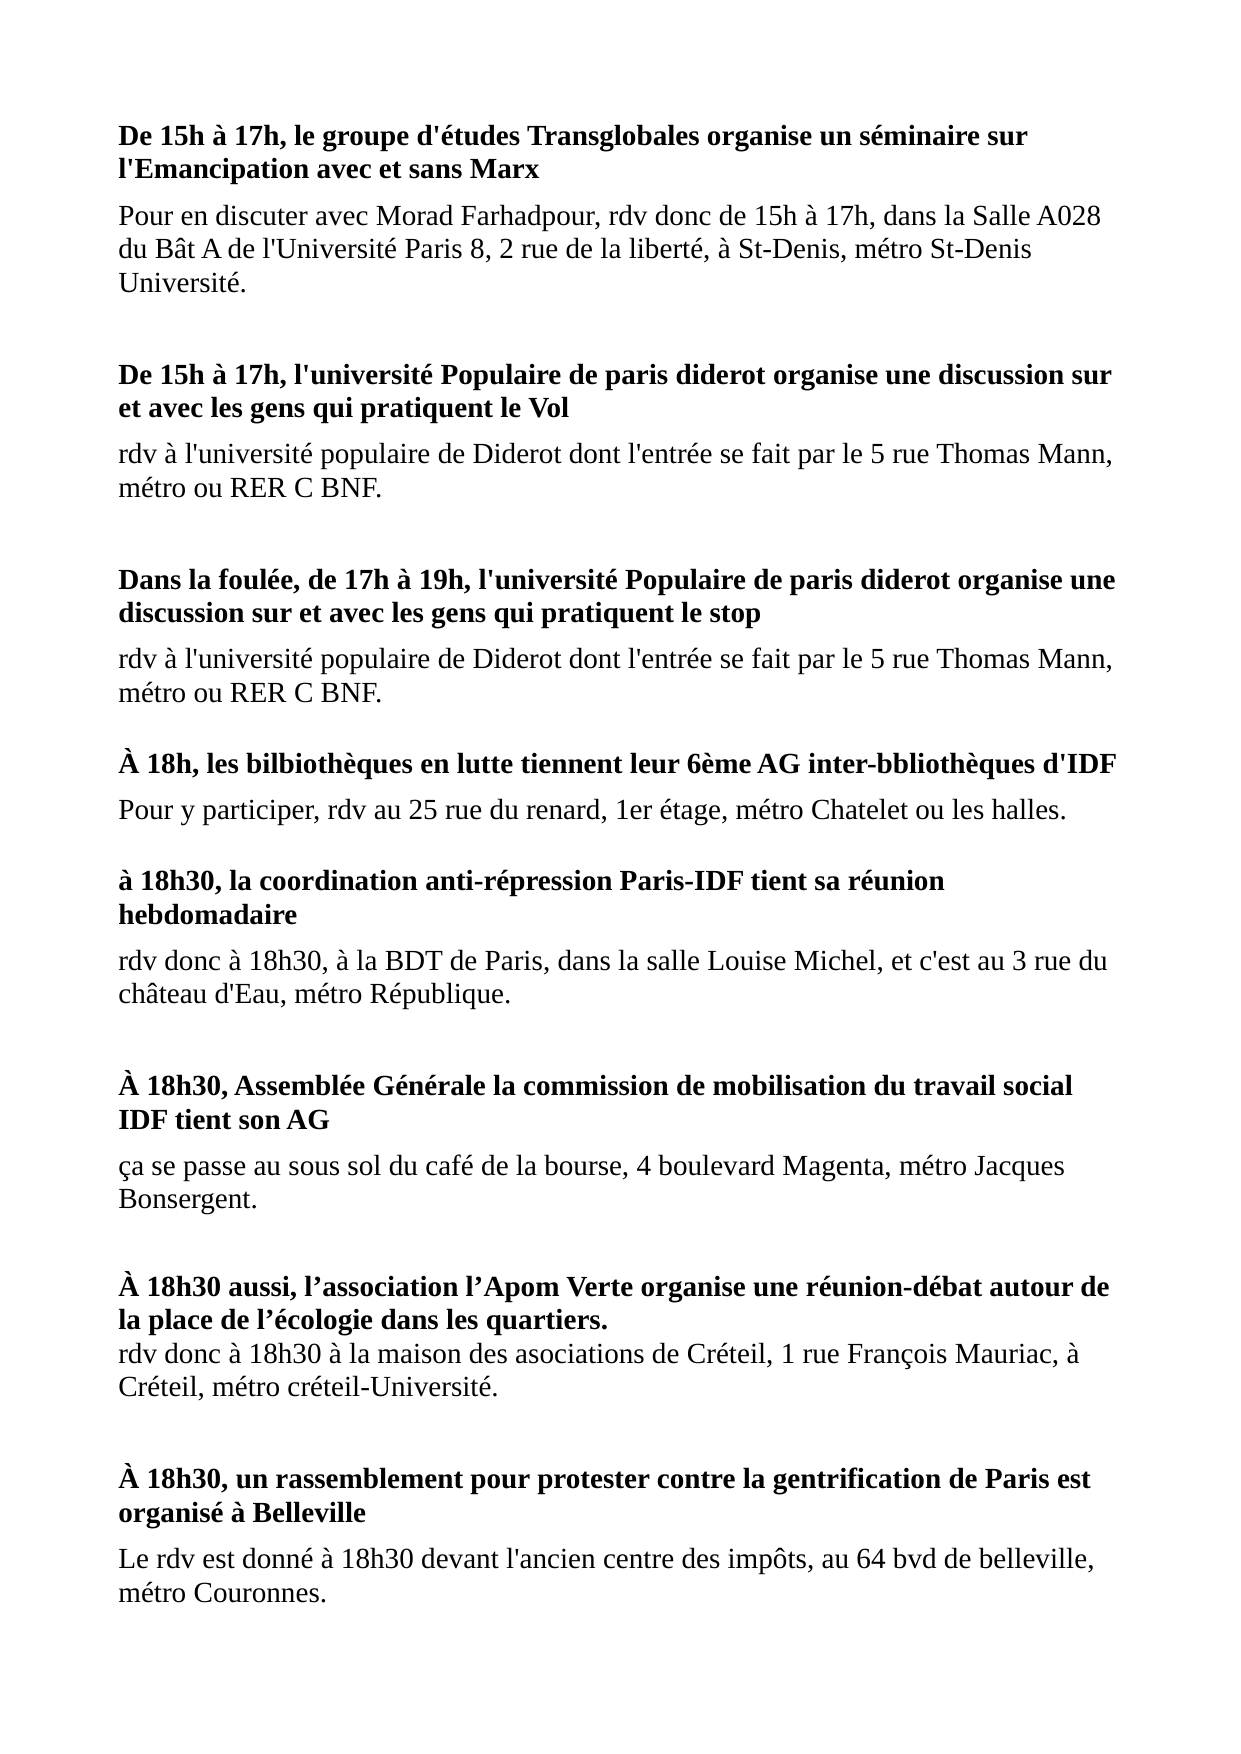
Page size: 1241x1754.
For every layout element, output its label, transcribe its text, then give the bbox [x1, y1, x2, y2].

text De 15h à 17h, l'université Populaire de paris diderot organise une discussion sur et avec les gens qui pratiquent le Vol [118, 357, 1122, 424]
subtitle à 18h30, la coordination anti-répression Paris-IDF tient sa réunion hebdomadaire [118, 863, 1122, 930]
text Le rdv est donné à 18h30 devant l'ancien centre des impôts, au 64 bvd de belleville, métro Couronnes. [118, 1541, 1122, 1608]
text Pour y participer, rdv au 25 rue du renard, 1er étage, métro Chatelet ou les halles. [118, 792, 1122, 826]
text rdv donc à 18h30, à la BDT de Paris, dans la salle Louise Michel, et c'est au 3 rue du château d'Eau, métro République. [118, 943, 1122, 1010]
text Dans la foulée, de 17h à 19h, l'université Populaire de paris diderot organise une discussion sur et avec les gens qui pratiquent le stop [118, 562, 1122, 629]
text ça se passe au sous sol du café de la bourse, 4 boulevard Magenta, métro Jacques Bonsergent. [118, 1148, 1122, 1215]
text À 18h30 aussi, l’association l’Apom Verte organise une réunion-débat autour de la place de l’écologie dans les quartiers. rdv donc à 18h30 à la maison des asociations de Créteil, 1 rue François Mauriac, à Créteil, métro créteil-Université. [118, 1269, 1122, 1403]
subtitle À 18h, les bilbiothèques en lutte tiennent leur 6ème AG inter-bbliothèques d'IDF [118, 746, 1122, 780]
text Pour en discuter avec Morad Farhadpour, rdv donc de 15h à 17h, dans la Salle A028 du Bât A de l'Université Paris 8, 2 rue de la liberté, à St-Denis, métro St-Denis Université. [118, 198, 1122, 298]
text À 18h30, Assemblée Générale la commission de mobilisation du travail social IDF tient son AG [118, 1068, 1122, 1136]
text rdv à l'université populaire de Diderot dont l'entrée se fait par le 5 rue Thomas Mann, métro ou RER C BNF. [118, 436, 1122, 503]
subtitle De 15h à 17h, le groupe d'études Transglobales organise un séminaire sur l'Emancipation avec et sans Marx [118, 118, 1122, 185]
text rdv à l'université populaire de Diderot dont l'entrée se fait par le 5 rue Thomas Mann, métro ou RER C BNF. [118, 642, 1122, 709]
text À 18h30, un rassemblement pour protester contre la gentrification de Paris est organisé à Belleville [118, 1462, 1122, 1529]
